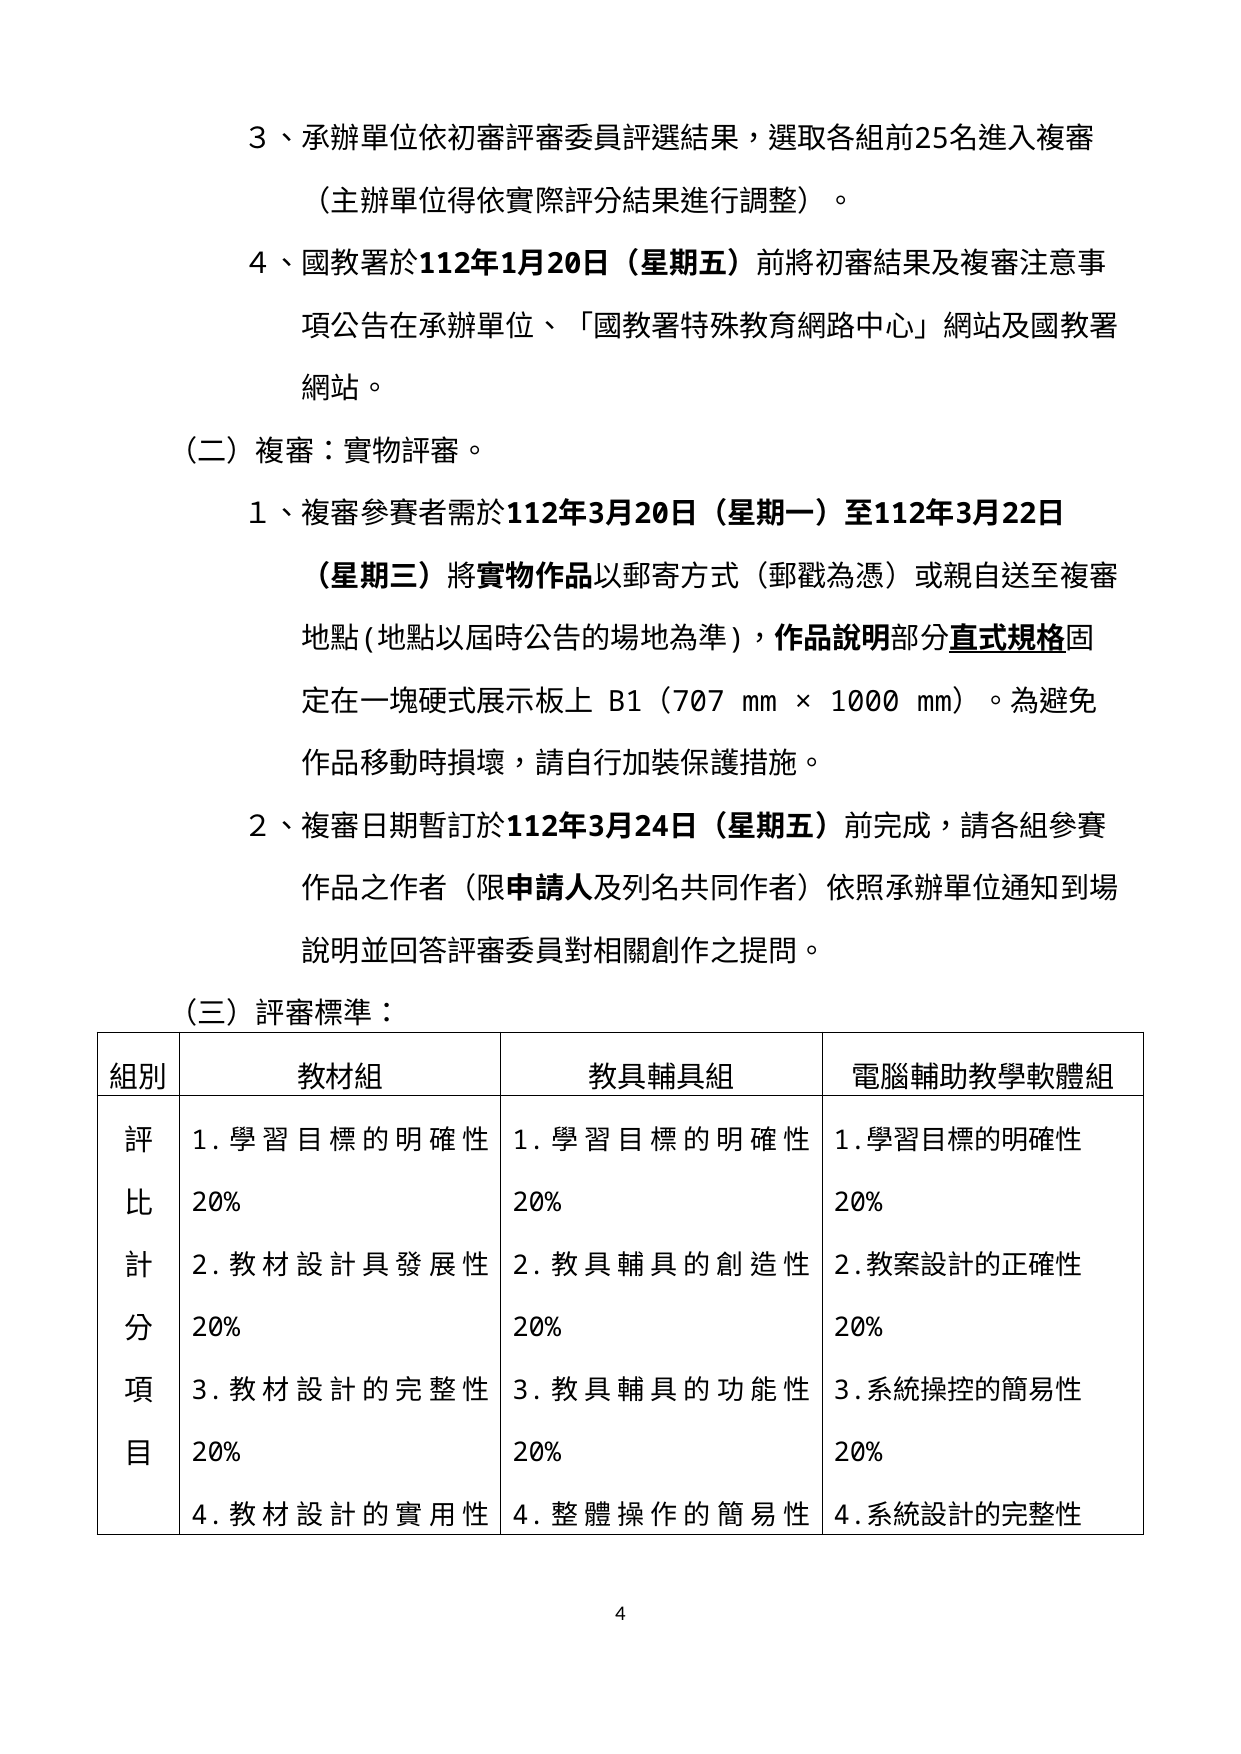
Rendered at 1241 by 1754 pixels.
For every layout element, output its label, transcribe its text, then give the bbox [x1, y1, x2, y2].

table_header 組別 [98, 1033, 179, 1095]
text （三）評審標準： [168, 969, 1122, 1032]
text ３、承辦單位依初審評審委員評選結果，選取各組前25名進入複審（主辦單位得依實際評分結果進行調整）。 [243, 94, 1122, 219]
table_header 教材組 [180, 1033, 500, 1095]
text （二）複審：實物評審。 [168, 407, 1122, 469]
table_cell 評 比 計 分 項 目 [98, 1096, 179, 1534]
table_cell 1.學習目標的明確性 20% 2.教案設計的正確性 20% 3.系統操控的簡易性 20% 4.系統設計的完整性 [823, 1096, 1143, 1534]
table_cell 1.學習目標的明確性 20% 2.教具輔具的創造性 20% 3.教具輔具的功能性 20% 4.整體操作的簡易性 [501, 1096, 822, 1534]
text １、複審參賽者需於112年3月20日（星期一）至112年3月22日（星期三）將實物作品以郵寄方式（郵戳為憑）或親自送至複審地點(地點以屆時公告的場地為準)，作品說明部分直式規格固定在一塊硬式展示板上 B1（707 mm × 1000 mm）。為避免作品移動時損壞，請自行加裝保護措施。 [243, 469, 1122, 782]
table_header 教具輔具組 [501, 1033, 822, 1095]
table_cell 1.學習目標的明確性 20% 2.教材設計具發展性 20% 3.教材設計的完整性 20% 4.教材設計的實用性 [180, 1096, 500, 1534]
table_header 電腦輔助教學軟體組 [823, 1033, 1143, 1095]
text ４、國教署於112年1月20日（星期五）前將初審結果及複審注意事項公告在承辦單位、「國教署特殊教育網路中心」網站及國教署網站。 [243, 219, 1122, 407]
text ２、複審日期暫訂於112年3月24日（星期五）前完成，請各組參賽作品之作者（限申請人及列名共同作者）依照承辦單位通知到場說明並回答評審委員對相關創作之提問。 [243, 782, 1122, 969]
